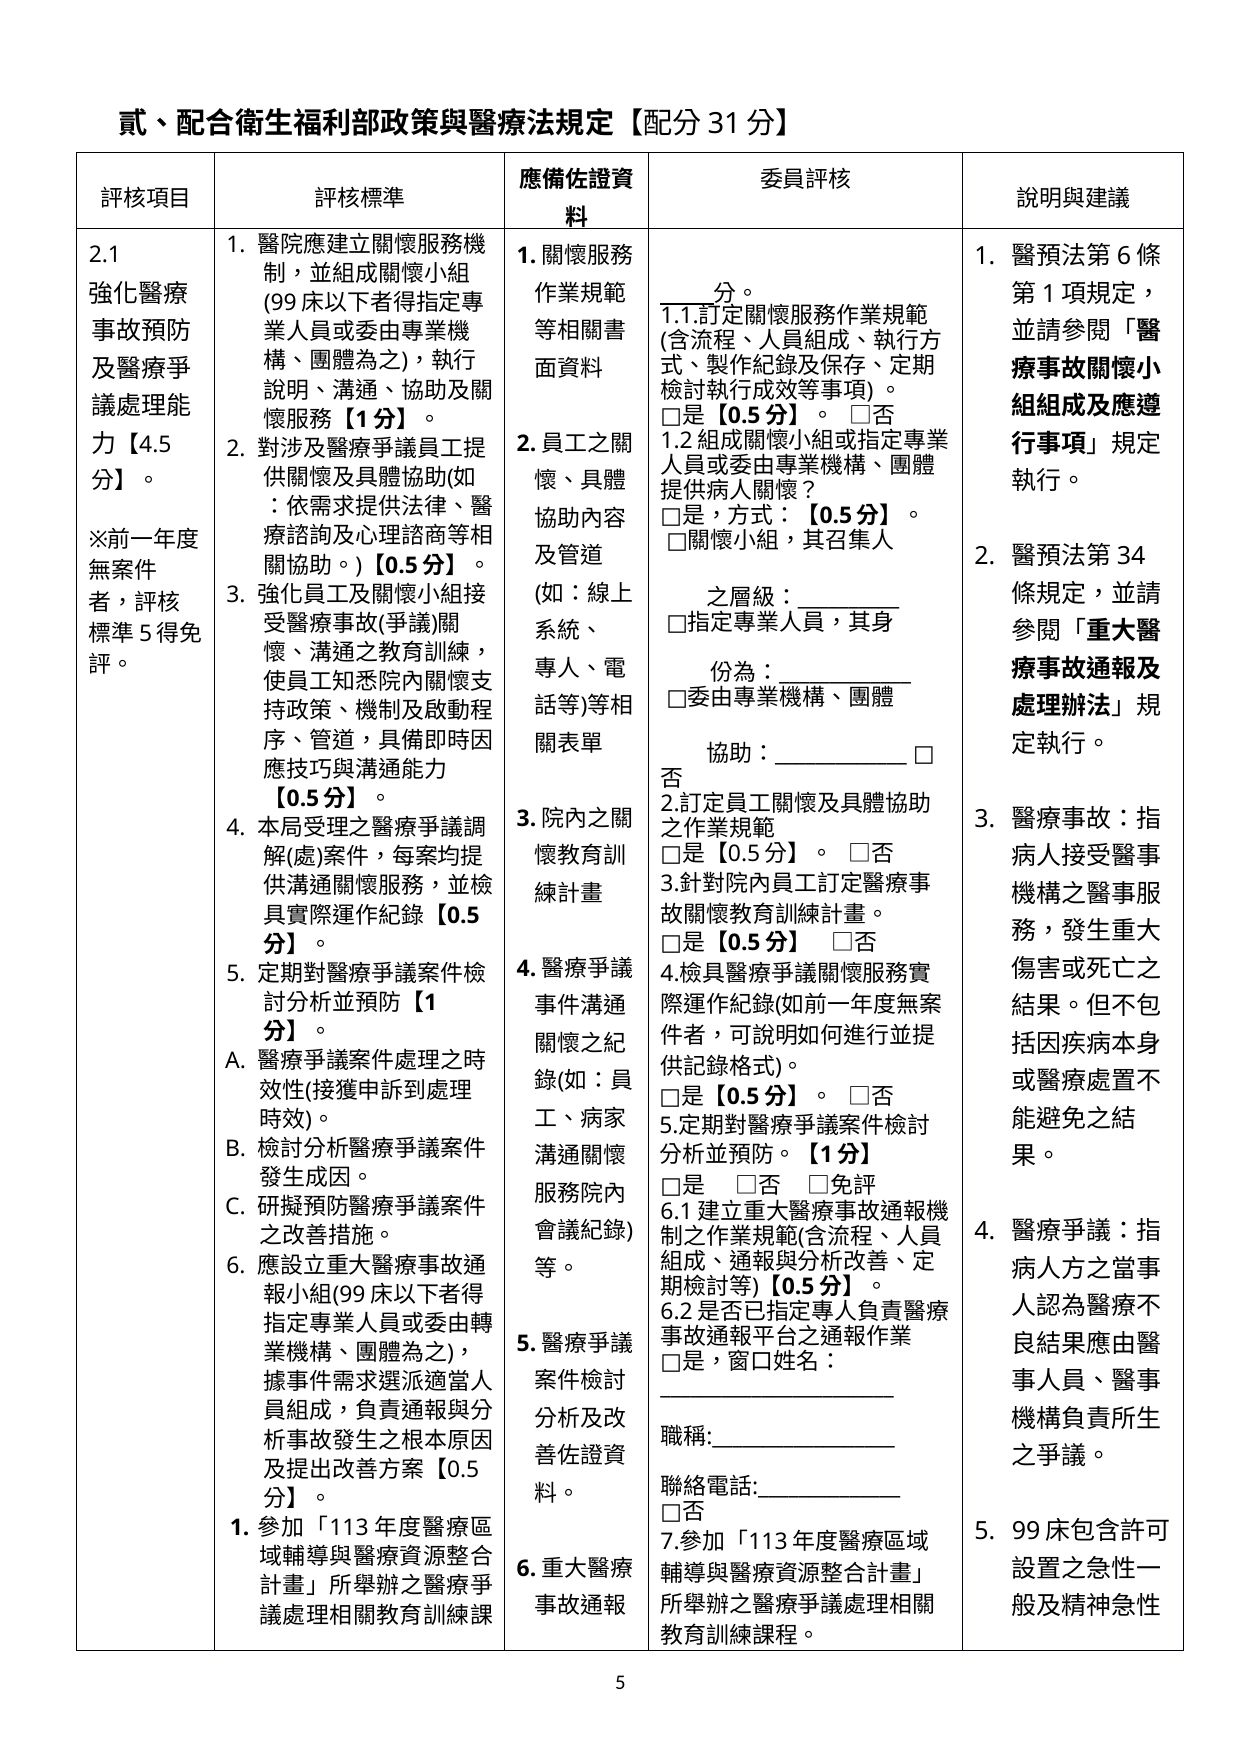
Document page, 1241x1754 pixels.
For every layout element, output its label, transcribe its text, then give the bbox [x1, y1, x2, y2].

table_header 評核項目 [77, 153, 214, 228]
table_header 評核標準 [215, 153, 504, 228]
table_cell 醫預法第6條第1項規定，並請參閱「醫療事故關懷小組組成及應遵行事項」規定執行。 醫預法第34條規定，並請參閱「重大醫療事故通報及處理辦法」規定執行。 醫療事故：指病人接受醫事機構之醫事服務，發生重大傷害或死亡之結果。但不包括因疾病本身或醫療處置不能避免之結果。 醫療爭議：指病人方之當事人認為醫療不良結果應由醫事人員、醫事機構負責所生之爭議。 99床包含許可設置之急性一般及精神急性一般病床。 醫療事故通報平台網址如下：https:// www.mars.mohw.gov.tw [963, 229, 1183, 1650]
table_cell 醫院應建立關懷服務機制，並組成關懷小組(99床以下者得指定專業人員或委由專業機構、團體為之)，執行說明、溝通、協助及關懷服務【1分】。 對涉及醫療爭議員工提供關懷及具體協助(如 ：依需求提供法律、醫療諮詢及心理諮商等相關協助。)【0.5分】。 強化員工及關懷小組接受醫療事故(爭議)關懷、溝通之教育訓練，使員工知悉院內關懷支持政策、機制及啟動程序、管道，具備即時因應技巧與溝通能力【0.5分】。 本局受理之醫療爭議調解(處)案件，每案均提供溝通關懷服務，並檢具實際運作紀錄【0.5分】。 定期對醫療爭議案件檢討分析並預防【1分】。 醫療爭議案件處理之時效性(接獲申訴到處理時效)。 檢討分析醫療爭議案件發生成因。 研擬預防醫療爭議案件之改善措施。 應設立重大醫療事故通報小組(99床以下者得指定專業人員或委由轉業機構、團體為之)，據事件需求選派適當人員組成，負責通報與分析事故發生之根本原因及提出改善方案【0.5分】。 參加「113年度醫療區域輔導與醫療資源整合計畫」所舉辦之醫療爭議處理相關教育訓練課程。【0.5分】 [215, 229, 504, 1650]
table_header 委員評核 [649, 153, 962, 228]
table_header 說明與建議 [963, 153, 1183, 228]
table_cell 分。 1.1.訂定關懷服務作業規範(含流程、人員組成、執行方式、製作紀錄及保存、定期檢討執行成效等事項) 。 □是【0.5分】。 □否 1.2組成關懷小組或指定專業人員或委由專業機構、團體提供病人關懷？ □是，方式：【0.5分】。 □關懷小組，其召集人 之層級：__________ □指定專業人員，其身 份為：_____________ □委由專業機構、團體 協助：_____________ □否 2.訂定員工關懷及具體協助之作業規範 □是【0.5分】。 □否 3.針對院內員工訂定醫療事故關懷教育訓練計畫。 □是【0.5分】 □否 4.檢具醫療爭議關懷服務實際運作紀錄(如前一年度無案件者，可說明如何進行並提供記錄格式)。 □是【0.5分】。 □否 5.定期對醫療爭議案件檢討分析並預防。【1分】 □是 □否 □免評 6.1建立重大醫療事故通報機制之作業規範(含流程、人員組成、通報與分析改善、定期檢討等)【0.5分】。 6.2是否已指定專人負責醫療事故通報平台之通報作業 □是，窗口姓名： _______________________ 職稱:__________________ 聯絡電話:______________ □否 7.參加「113年度醫療區域輔導與醫療資源整合計畫」所舉辦之醫療爭議處理相關教育訓練課程。 □是【0.5分】 □否 [649, 229, 962, 1650]
table_cell 關懷服務作業規範等相關書面資料 員工之關懷、具體協助內容及管道(如：線上系統、 專人、電話等)等相關表單 院內之關懷教育訓練計畫 醫療爭議事件溝通關懷之紀錄(如：員工、病家溝通關懷服務院內會議紀錄)等。 醫療爭議案件檢討分析及改善佐證資料。 重大醫療事故通報作業規範書面資料。 [505, 229, 648, 1650]
table_header 應備佐證資料 [505, 153, 648, 228]
text 貳、配合衛生福利部政策與醫療法規定【配分31分】 [118, 77, 1122, 152]
table_cell 2.1 強化醫療事故預防及醫療爭議處理能力【4.5分】。 ※前一年度無案件者，評核標準5得免評。 [77, 229, 214, 1650]
